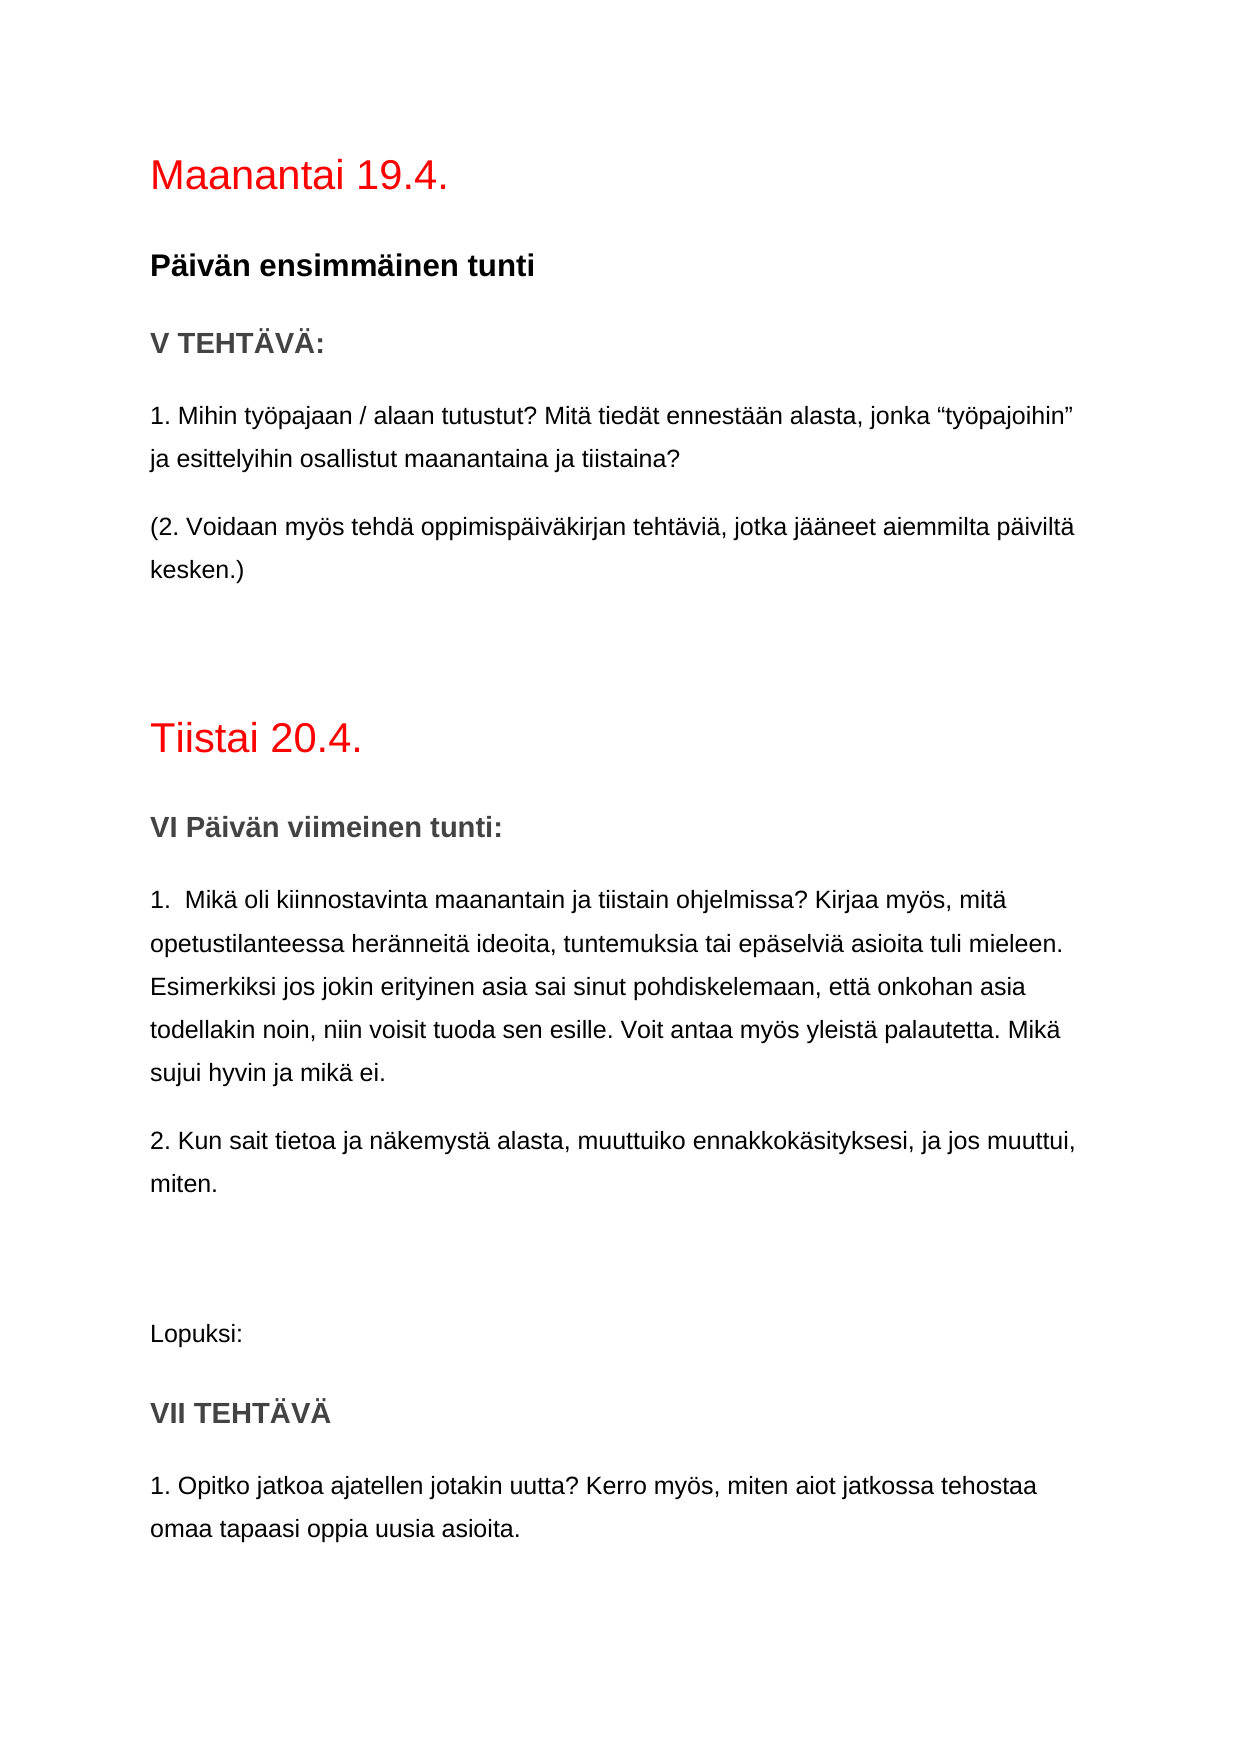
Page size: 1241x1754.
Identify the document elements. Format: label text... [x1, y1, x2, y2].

text 1. Opitko jatkoa ajatellen jotakin uutta? Kerro myös, miten aiot jatkossa tehostaa omaa tapaasi oppia uusia asioita. [150, 1471, 1090, 1543]
subtitle Tiistai 20.4. [150, 713, 1090, 761]
text 1. Mihin työpajaan / alaan tutustut? Mitä tiedät ennestään alasta, jonka “työpajoihin” ja esittelyihin osallistut maanantaina ja tiistaina? [150, 401, 1090, 473]
subtitle Maanantai 19.4. [150, 150, 1090, 198]
text Päivän ensimmäinen tunti [150, 247, 1090, 283]
text Lopuksi: [150, 1319, 1090, 1348]
text 1. Mikä oli kiinnostavinta maanantain ja tiistain ohjelmissa? Kirjaa myös, mitä opetustilanteessa heränneitä ideoita, tuntemuksia tai epäselviä asioita tuli mieleen. Esimerkiksi jos jokin erityinen asia sai sinut pohdiskelemaan, että onkohan asia todellakin noin, niin voisit tuoda sen esille. Voit antaa myös yleistä palautetta. Mikä sujui hyvin ja mikä ei. [150, 885, 1090, 1087]
subtitle V TEHTÄVÄ: [150, 326, 1090, 359]
subtitle VII TEHTÄVÄ [150, 1396, 1090, 1429]
text (2. Voidaan myös tehdä oppimispäiväkirjan tehtäviä, jotka jääneet aiemmilta päiviltä kesken.) [150, 512, 1090, 584]
subtitle VI Päivän viimeinen tunti: [150, 810, 1090, 844]
text 2. Kun sait tietoa ja näkemystä alasta, muuttuiko ennakkokäsityksesi, ja jos muuttui, miten. [150, 1126, 1090, 1198]
